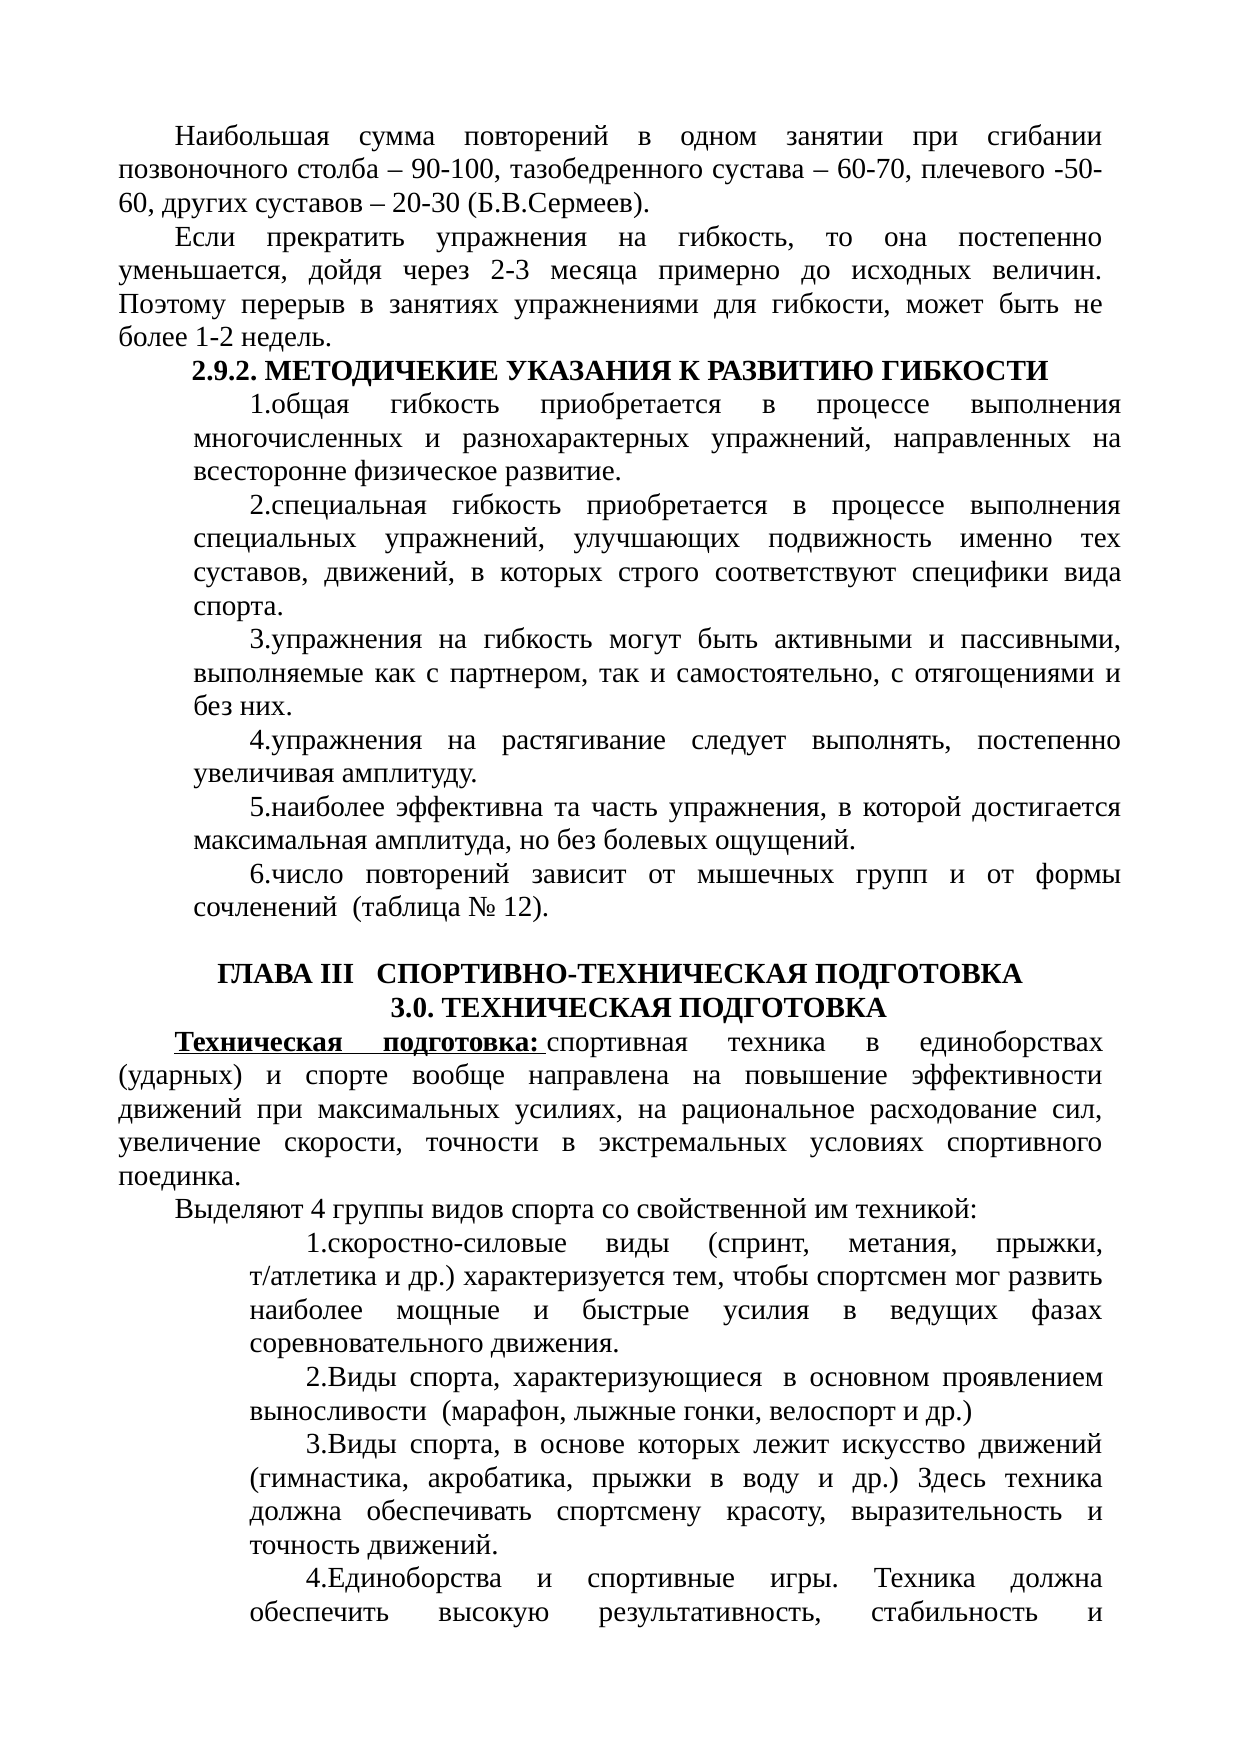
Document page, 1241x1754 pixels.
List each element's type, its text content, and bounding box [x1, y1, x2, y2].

text Выделяют 4 группы видов спорта со свойственной им техникой: [118, 1191, 1103, 1225]
list скоростно-силовые виды (спринт, метания, прыжки, т/атлетика и др.) характеризуется тем, чтобы спортсмен мог развить наиболее мощные и быстрые усилия в ведущих фазах соревновательного движения. [249, 1225, 1103, 1359]
text 3.0. ТЕХНИЧЕСКАЯ ПОДГОТОВКА [118, 990, 1122, 1024]
text ГЛАВА III СПОРТИВНО-ТЕХНИЧЕСКАЯ ПОДГОТОВКА [118, 957, 1122, 990]
text Если прекратить упражнения на гибкость, то она постепенно уменьшается, дойдя через 2-3 месяца примерно до исходных величин. Поэтому перерыв в занятиях упражнениями для гибкости, может быть не более 1-2 недель. [118, 219, 1103, 353]
list Виды спорта, характеризующиеся в основном проявлением выносливости (марафон, лыжные гонки, велоспорт и др.) [249, 1359, 1103, 1426]
text 2.9.2. МЕТОДИЧЕКИЕ УКАЗАНИЯ К РАЗВИТИЮ ГИБКОСТИ [118, 353, 1122, 386]
list упражнения на растягивание следует выполнять, постепенно увеличивая амплитуду. [193, 722, 1122, 789]
list общая гибкость приобретается в процессе выполнения многочисленных и разнохарактерных упражнений, направленных на всесторонне физическое развитие. [193, 386, 1122, 487]
list наиболее эффективна та часть упражнения, в которой достигается максимальная амплитуда, но без болевых ощущений. [193, 789, 1122, 856]
list Виды спорта, в основе которых лежит искусство движений (гимнастика, акробатика, прыжки в воду и др.) Здесь техника должна обеспечивать спортсмену красоту, выразительность и точность движений. [249, 1426, 1103, 1560]
text Наибольшая сумма повторений в одном занятии при сгибании позвоночного столба – 90-100, тазобедренного сустава – 60-70, плечевого -50-60, других суставов – 20-30 (Б.В.Сермеев). [118, 118, 1103, 219]
list специальная гибкость приобретается в процессе выполнения специальных упражнений, улучшающих подвижность именно тех суставов, движений, в которых строго соответствуют специфики вида спорта. [193, 487, 1122, 621]
text Техническая подготовка: спортивная техника в единоборствах (ударных) и спорте вообще направлена на повышение эффективности движений при максимальных усилиях, на рациональное расходование сил, увеличение скорости, точности в экстремальных условиях спортивного поединка. [118, 1024, 1103, 1191]
list число повторений зависит от мышечных групп и от формы сочленений (таблица № 12). [193, 856, 1122, 923]
list Единоборства и спортивные игры. Техника должна обеспечить высокую результативность, стабильность и [249, 1560, 1103, 1627]
list упражнения на гибкость могут быть активными и пассивными, выполняемые как с партнером, так и самостоятельно, с отягощениями и без них. [193, 621, 1122, 722]
